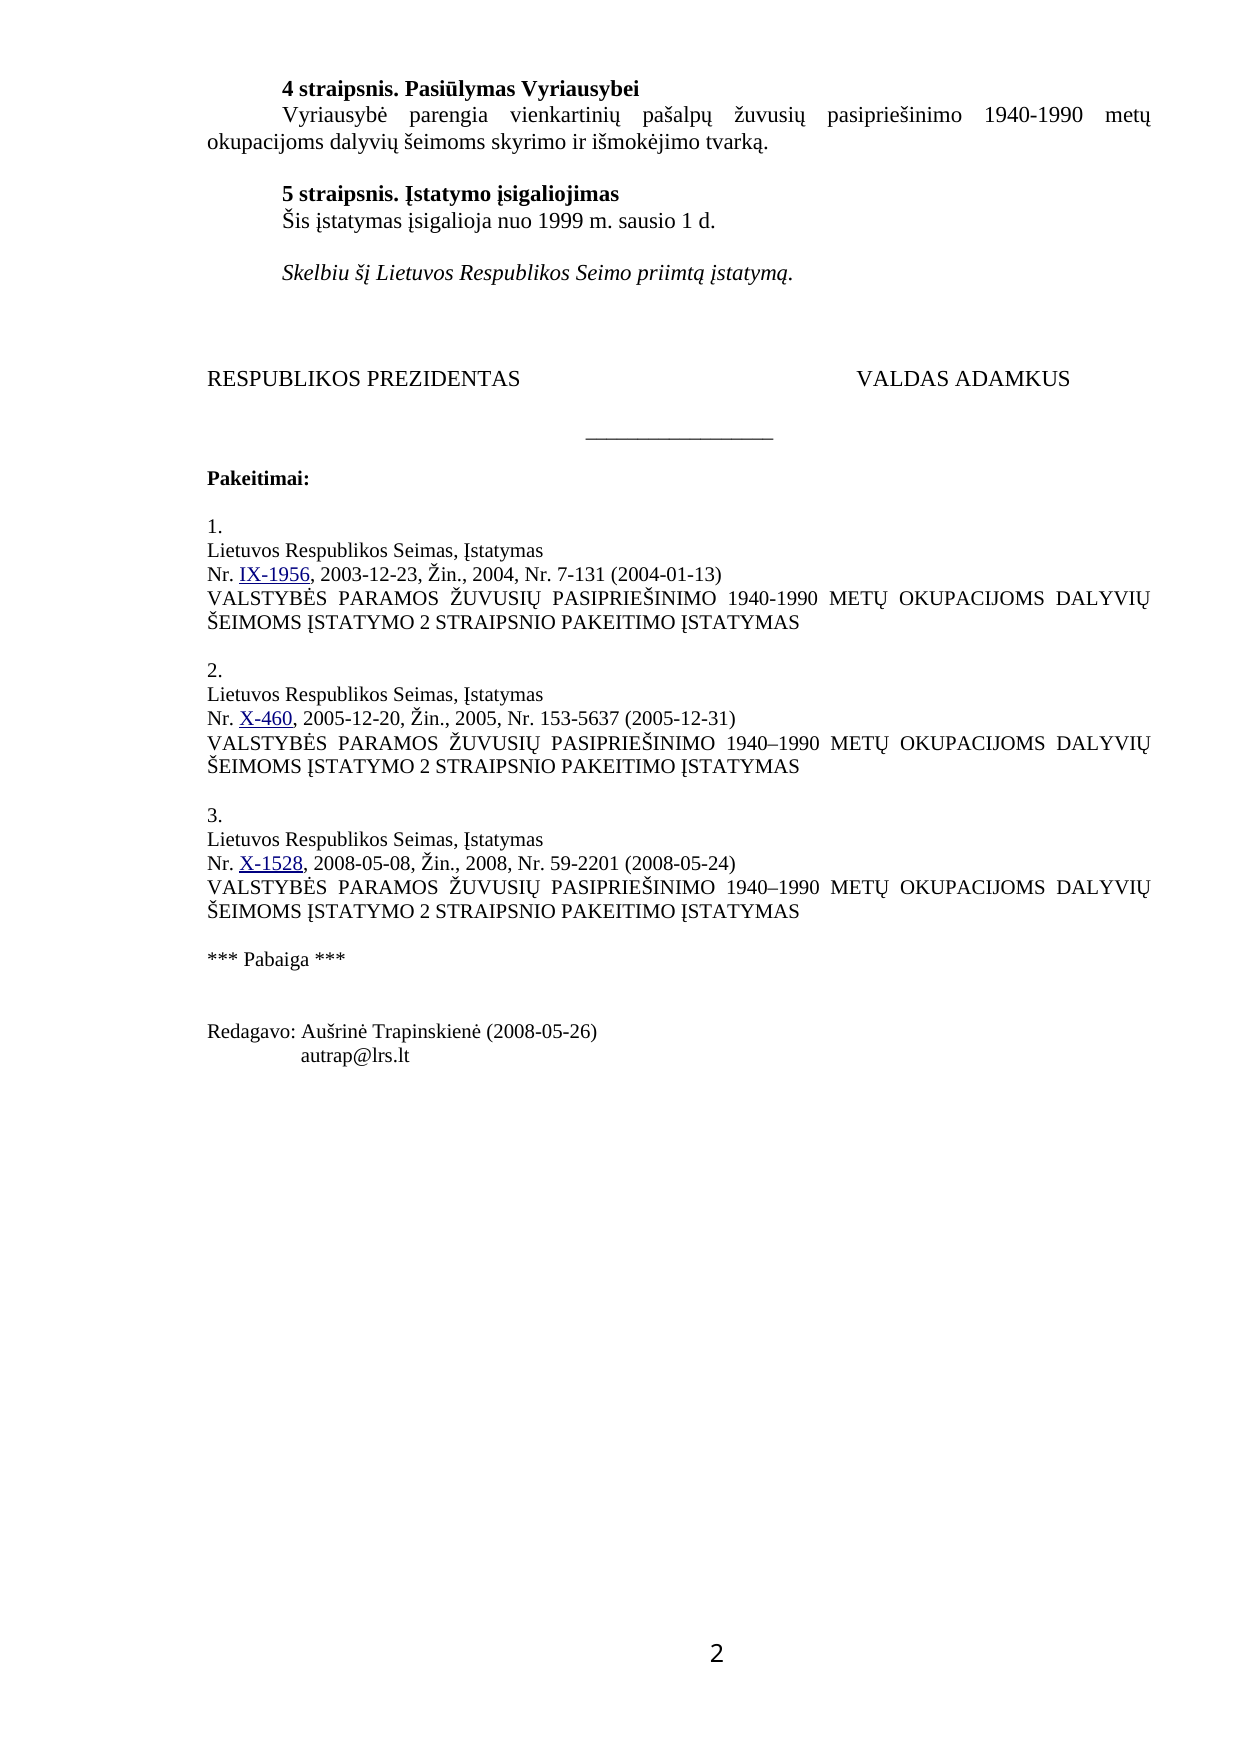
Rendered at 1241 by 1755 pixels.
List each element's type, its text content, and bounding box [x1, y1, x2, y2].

text 5 straipsnis. Įstatymo įsigaliojimas [207, 180, 1152, 207]
text Nr. IX-1956, 2003-12-23, Žin., 2004, Nr. 7-131 (2004-01-13) [207, 562, 1152, 586]
text Nr. X-1528, 2008-05-08, Žin., 2008, Nr. 59-2201 (2008-05-24) [207, 851, 1152, 875]
text 4 straipsnis. Pasiūlymas Vyriausybei [207, 75, 1152, 101]
text *** Pabaiga *** [207, 947, 1152, 971]
text __________________ [207, 418, 1152, 442]
text Vyriausybė parengia vienkartinių pašalpų žuvusių pasipriešinimo 1940-1990 metų okupacijoms dalyvių šeimoms skyrimo ir išmokėjimo tvarką. [207, 101, 1152, 154]
text Šis įstatymas įsigalioja nuo 1999 m. sausio 1 d. [207, 207, 1152, 233]
text Lietuvos Respublikos Seimas, Įstatymas [207, 682, 1152, 706]
text Pakeitimai: [207, 466, 1152, 490]
text autrap@lrs.lt [207, 1043, 1152, 1067]
text 1. [207, 514, 1152, 538]
text RESPUBLIKOS PREZIDENTAS VALDAS ADAMKUS [207, 365, 1152, 391]
text Redagavo: Aušrinė Trapinskienė (2008-05-26) [207, 1019, 1152, 1043]
text Lietuvos Respublikos Seimas, Įstatymas [207, 827, 1152, 851]
text VALSTYBĖS PARAMOS ŽUVUSIŲ PASIPRIEŠINIMO 1940–1990 METŲ OKUPACIJOMS DALYVIŲ ŠEIMOMS ĮSTATYMO 2 STRAIPSNIO PAKEITIMO ĮSTATYMAS [207, 875, 1152, 923]
text 2. [207, 658, 1152, 682]
text VALSTYBĖS PARAMOS ŽUVUSIŲ PASIPRIEŠINIMO 1940-1990 METŲ OKUPACIJOMS DALYVIŲ ŠEIMOMS ĮSTATYMO 2 STRAIPSNIO PAKEITIMO ĮSTATYMAS [207, 586, 1152, 634]
text 3. [207, 803, 1152, 827]
text Skelbiu šį Lietuvos Respublikos Seimo priimtą įstatymą. [207, 259, 1152, 286]
text Nr. X-460, 2005-12-20, Žin., 2005, Nr. 153-5637 (2005-12-31) [207, 706, 1152, 730]
text Lietuvos Respublikos Seimas, Įstatymas [207, 538, 1152, 562]
text VALSTYBĖS PARAMOS ŽUVUSIŲ PASIPRIEŠINIMO 1940–1990 METŲ OKUPACIJOMS DALYVIŲ ŠEIMOMS ĮSTATYMO 2 STRAIPSNIO PAKEITIMO ĮSTATYMAS [207, 730, 1152, 778]
